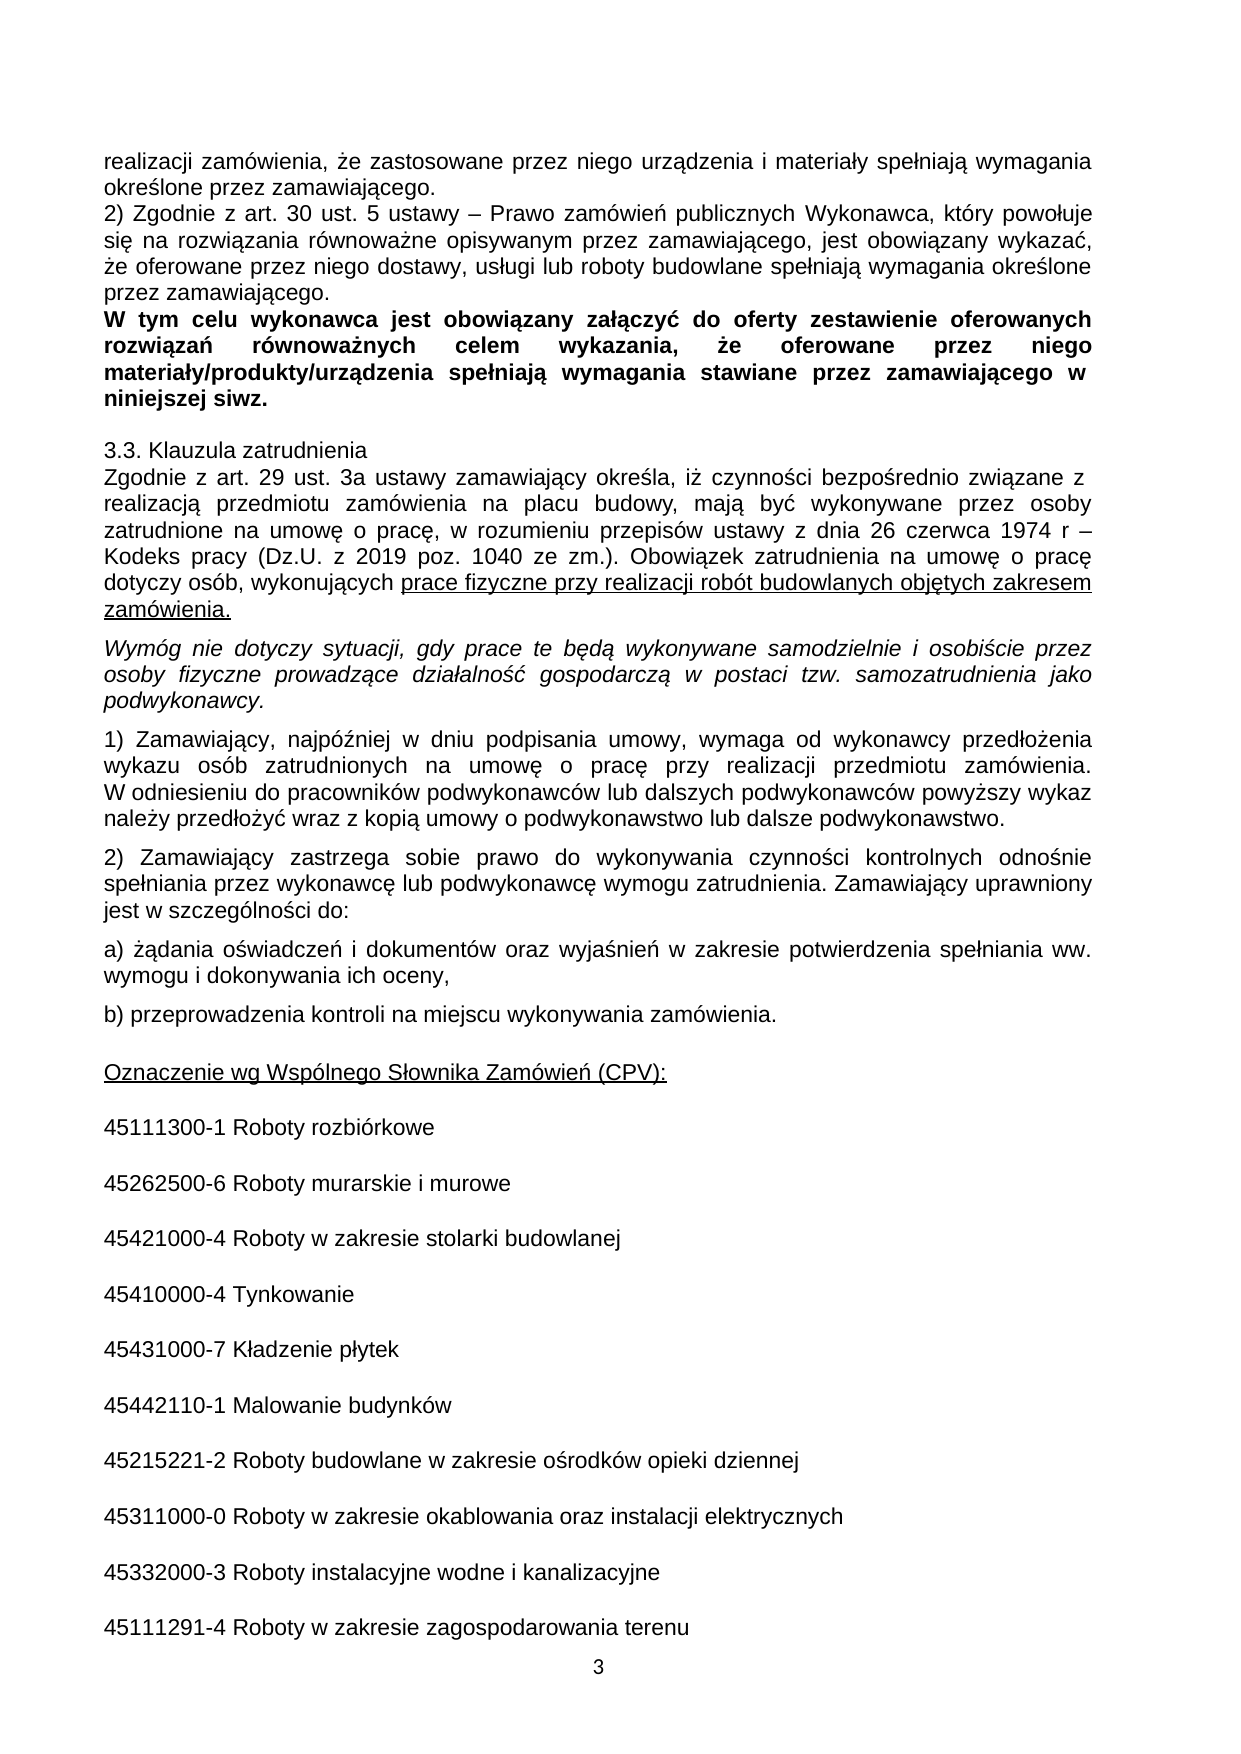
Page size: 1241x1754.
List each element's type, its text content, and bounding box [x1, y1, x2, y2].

text 45262500-6 Roboty murarskie i murowe [103, 1170, 1093, 1196]
text W tym celu wykonawca jest obowiązany załączyć do oferty zestawienie oferowanych rozwiązań równoważnych celem wykazania, że oferowane przez niego materiały/produkty/urządzenia spełniają wymagania stawiane przez zamawiającego w niniejszej siwz. [103, 306, 1093, 411]
text Oznaczenie wg Wspólnego Słownika Zamówień (CPV): [103, 1059, 1093, 1085]
text 45421000-4 Roboty w zakresie stolarki budowlanej [103, 1225, 1093, 1252]
text Wymóg nie dotyczy sytuacji, gdy prace te będą wykonywane samodzielnie i osobiście przez osoby fizyczne prowadzące działalność gospodarczą w postaci tzw. samozatrudnienia jako podwykonawcy. [103, 634, 1093, 713]
text 45442110-1 Malowanie budynków [103, 1392, 1093, 1418]
text a) żądania oświadczeń i dokumentów oraz wyjaśnień w zakresie potwierdzenia spełniania ww. wymogu i dokonywania ich oceny, [103, 936, 1093, 988]
text 45431000-7 Kładzenie płytek [103, 1336, 1093, 1363]
text 45111300-1 Roboty rozbiórkowe [103, 1114, 1093, 1141]
text 3.3. Klauzula zatrudnienia [103, 437, 1093, 464]
text 2) Zgodnie z art. 30 ust. 5 ustawy – Prawo zamówień publicznych Wykonawca, który powołuje się na rozwiązania równoważne opisywanym przez zamawiającego, jest obowiązany wykazać, że oferowane przez niego dostawy, usługi lub roboty budowlane spełniają wymagania określone przez zamawiającego. [103, 200, 1093, 306]
text 45332000-3 Roboty instalacyjne wodne i kanalizacyjne [103, 1558, 1093, 1585]
text realizacji zamówienia, że zastosowane przez niego urządzenia i materiały spełniają wymagania określone przez zamawiającego. [103, 148, 1093, 200]
text 1) Zamawiający, najpóźniej w dniu podpisania umowy, wymaga od wykonawcy przedłożenia wykazu osób zatrudnionych na umowę o pracę przy realizacji przedmiotu zamówienia. W odniesieniu do pracowników podwykonawców lub dalszych podwykonawców powyższy wykaz należy przedłożyć wraz z kopią umowy o podwykonawstwo lub dalsze podwykonawstwo. [103, 726, 1093, 831]
text Zgodnie z art. 29 ust. 3a ustawy zamawiający określa, iż czynności bezpośrednio związane z realizacją przedmiotu zamówienia na placu budowy, mają być wykonywane przez osoby zatrudnione na umowę o pracę, w rozumieniu przepisów ustawy z dnia 26 czerwca 1974 r – Kodeks pracy (Dz.U. z 2019 poz. 1040 ze zm.). Obowiązek zatrudnienia na umowę o pracę dotyczy osób, wykonujących prace fizyczne przy realizacji robót budowlanych objętych zakresem zamówienia. [103, 464, 1093, 622]
text 45111291-4 Roboty w zakresie zagospodarowania terenu [103, 1614, 1093, 1640]
text b) przeprowadzenia kontroli na miejscu wykonywania zamówienia. [103, 1001, 1093, 1027]
text 2) Zamawiający zastrzega sobie prawo do wykonywania czynności kontrolnych odnośnie spełniania przez wykonawcę lub podwykonawcę wymogu zatrudnienia. Zamawiający uprawniony jest w szczególności do: [103, 844, 1093, 923]
text 45311000-0 Roboty w zakresie okablowania oraz instalacji elektrycznych [103, 1503, 1093, 1529]
text 45215221-2 Roboty budowlane w zakresie ośrodków opieki dziennej [103, 1447, 1093, 1474]
text 45410000-4 Tynkowanie [103, 1281, 1093, 1307]
